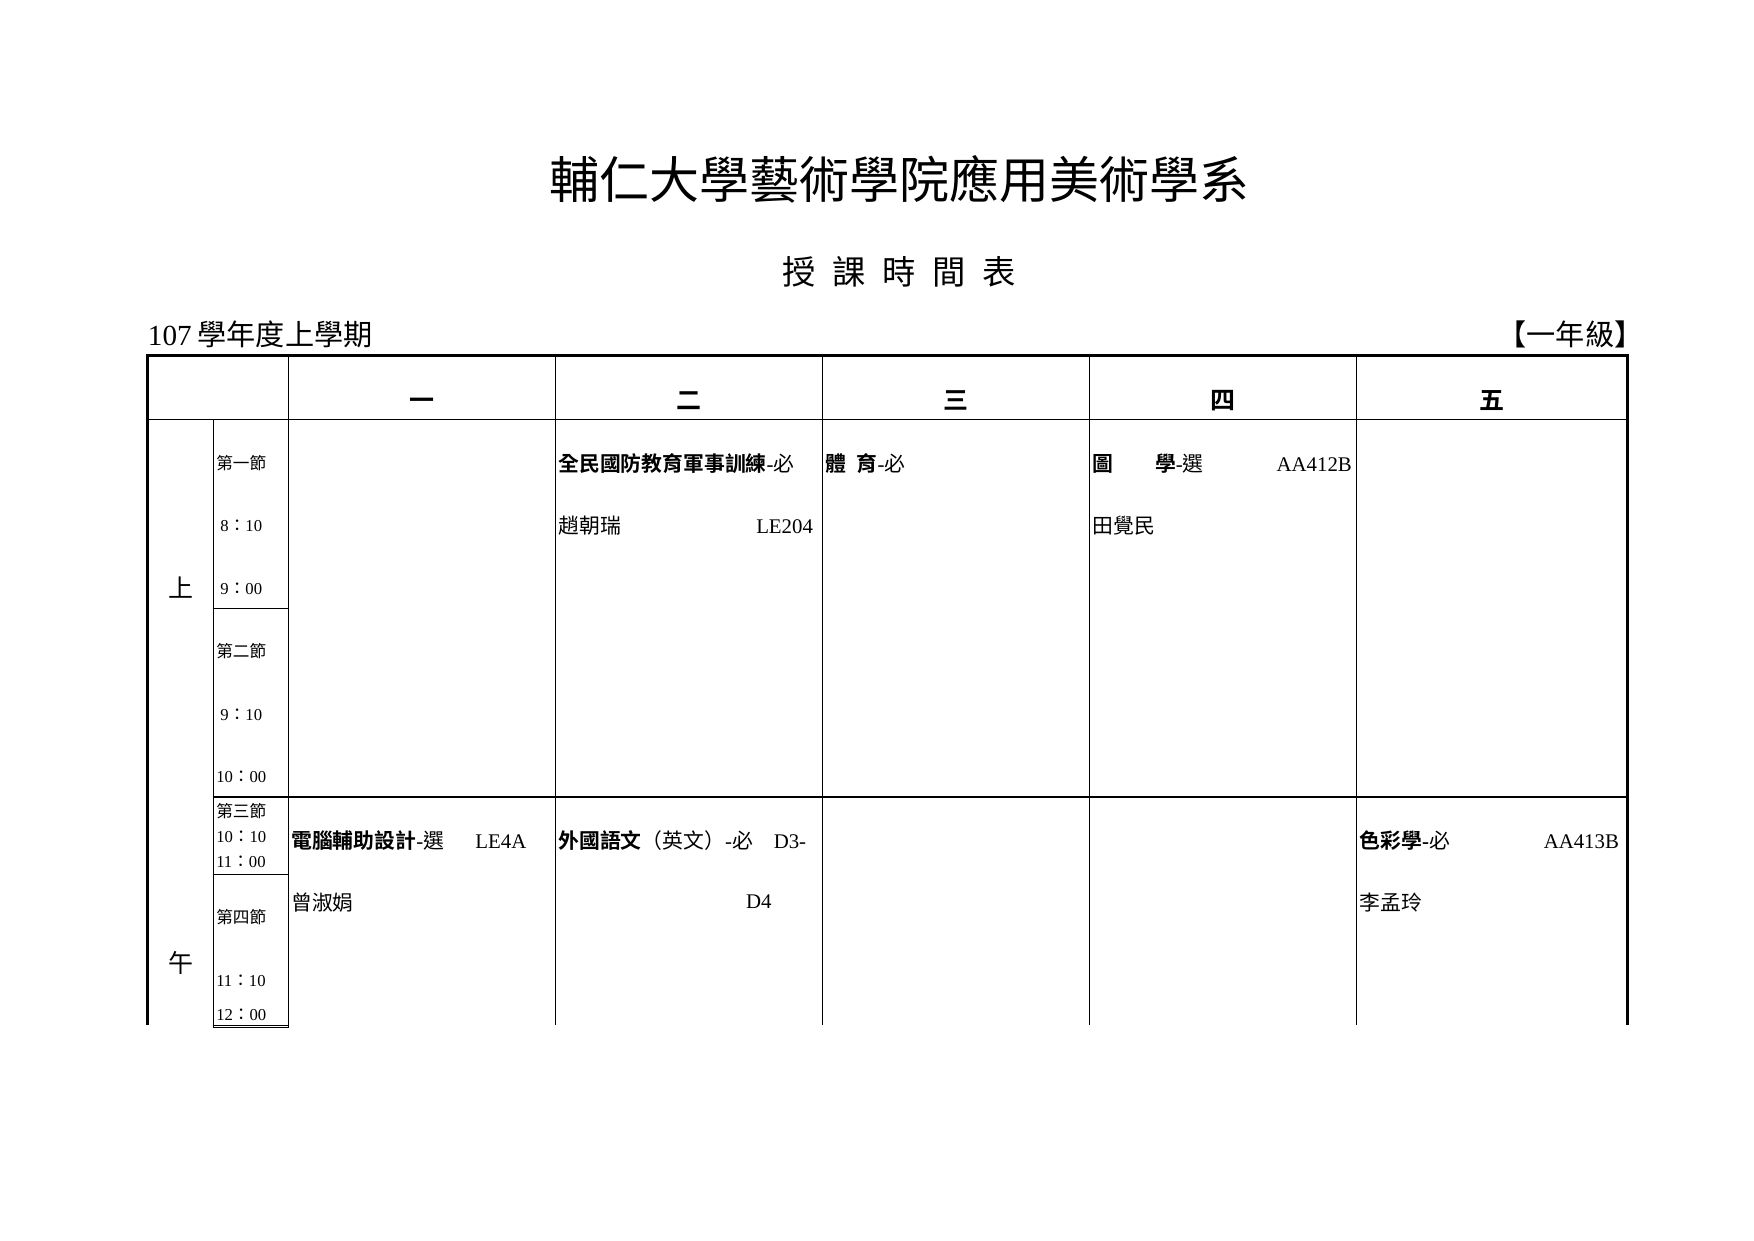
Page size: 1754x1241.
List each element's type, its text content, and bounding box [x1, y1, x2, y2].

table_header 一 [289, 357, 555, 419]
table_header [149, 357, 288, 419]
text 授 課 時 間 表 [148, 229, 1650, 291]
table_cell 圖 學-選 AA412B 田覺民 [1090, 420, 1356, 796]
table_cell 第一節 8：10 9：00 [214, 420, 288, 608]
table_header 三 [823, 357, 1089, 419]
table_cell 體 育-必 [823, 420, 1089, 796]
table_header 五 [1357, 357, 1626, 419]
table_cell 第二節 9：10 10：00 [214, 609, 288, 796]
text 輔仁大學藝術學院應用美術學系 [148, 104, 1650, 229]
table_cell 全民國防教育軍事訓練-必 趙朝瑞 LE204 [556, 420, 822, 796]
table_cell 外國語文（英文）-必 D3-D4 [556, 798, 822, 1025]
table_cell 第三節 10：10 11：00 [214, 798, 288, 874]
table_header 二 [556, 357, 822, 419]
table_cell 色彩學-必 AA413B 李孟玲 [1357, 798, 1626, 1025]
table_cell 電腦輔助設計-選 LE4A 曾淑娟 [289, 798, 555, 1025]
table_cell [1090, 798, 1356, 1025]
table_cell [289, 420, 555, 796]
table_cell [823, 798, 1089, 1025]
table_cell 上 午 [149, 420, 213, 1025]
table_cell 第四節 11：10 12：00 [214, 875, 288, 1025]
text 107學年度上學期 【一年級】 [148, 291, 1650, 354]
table_header 四 [1090, 357, 1356, 419]
table_cell [1357, 420, 1626, 796]
